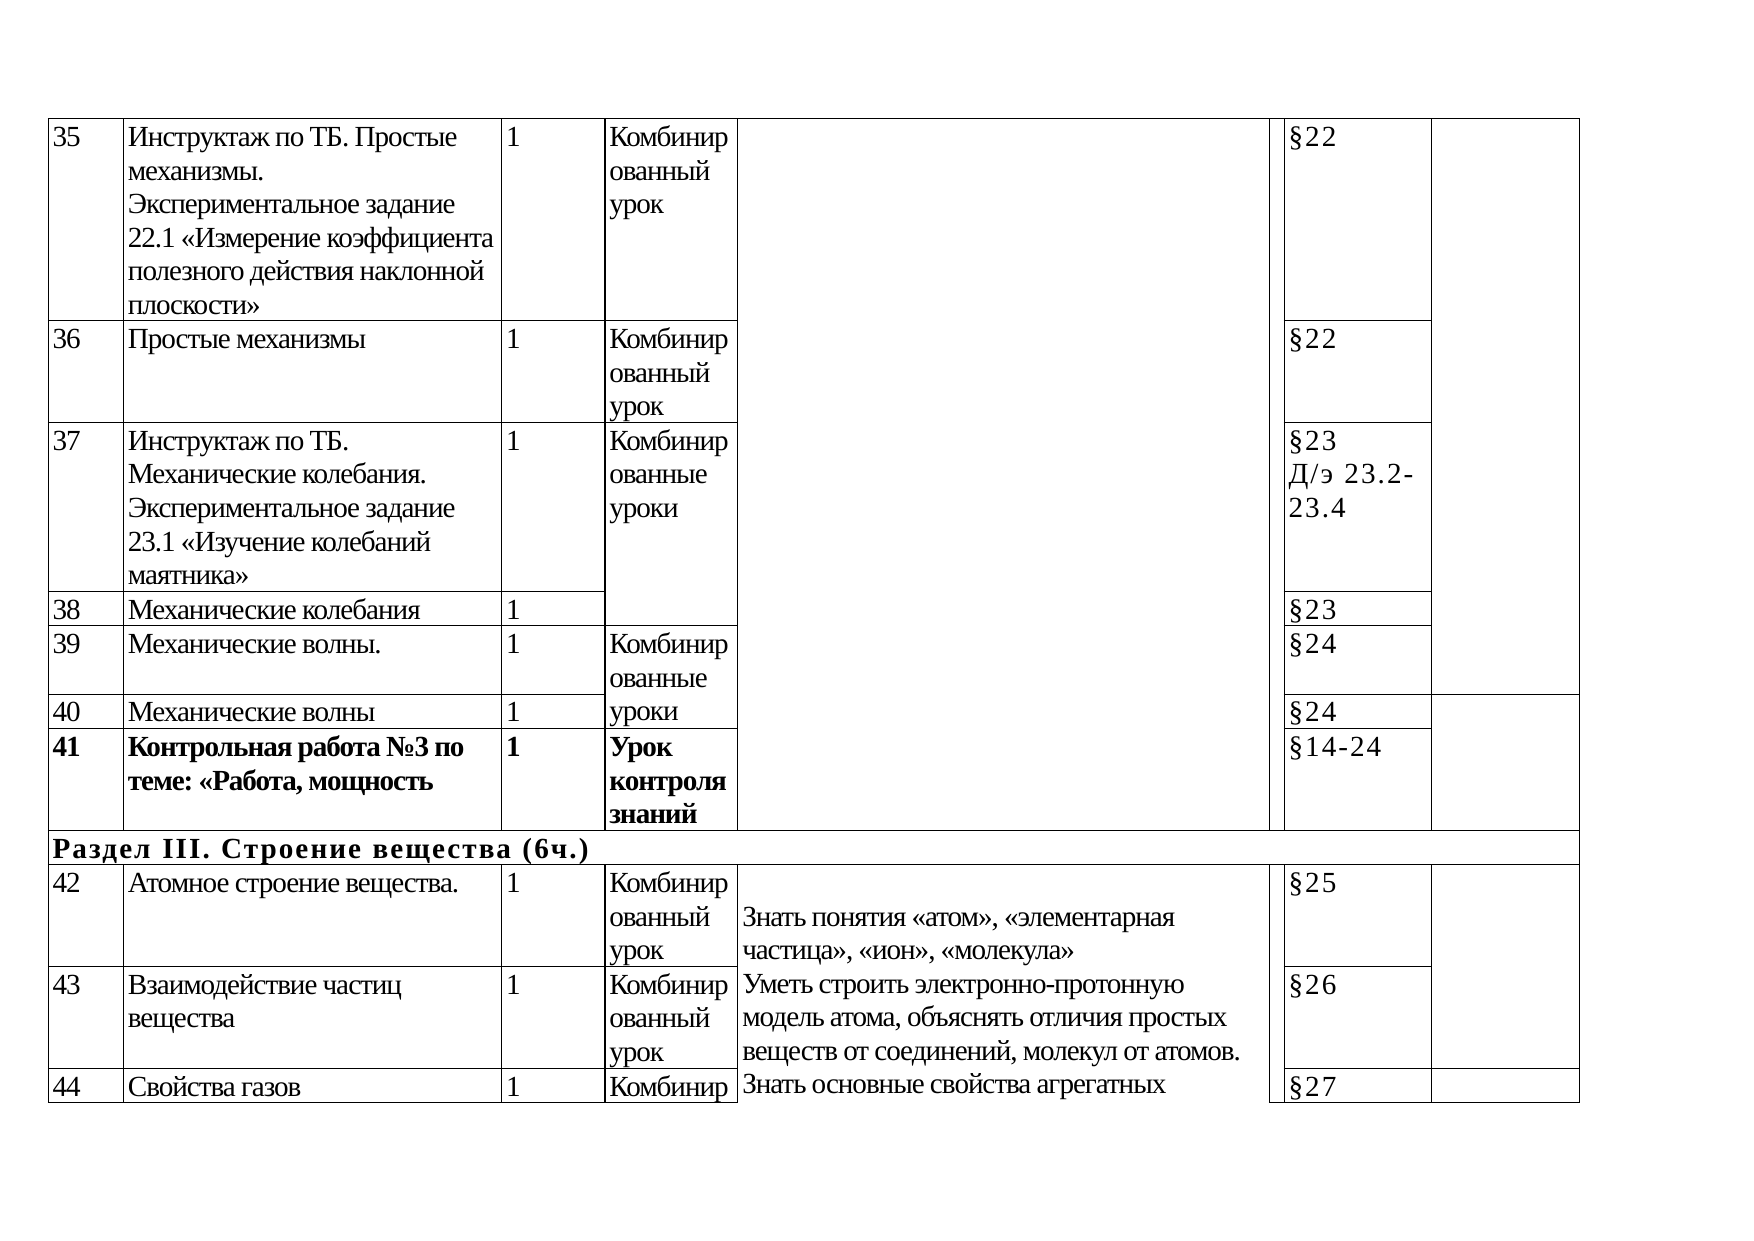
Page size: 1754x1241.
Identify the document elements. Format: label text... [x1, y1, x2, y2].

table_cell 40 [49, 695, 123, 728]
table_cell [1432, 865, 1579, 1068]
table_cell §26 [1285, 967, 1431, 1068]
table_cell 1 [502, 423, 604, 591]
table_cell Знать понятия «атом», «элементарная частица», «ион», «молекула» Уметь строить электронно-протонную модель атома, объяснять отличия простых веществ от соединений, молекул от атомов. Знать основные свойства агрегатных [738, 865, 1269, 1102]
table_cell 37 [49, 423, 123, 591]
table_cell §27 [1285, 1069, 1431, 1102]
table_cell Механические волны [124, 695, 501, 728]
table_cell §23 Д/э 23.2-23.4 [1285, 423, 1431, 591]
table_cell 1 [502, 695, 604, 728]
table_cell Инструктаж по ТБ. Простые механизмы. Экспериментальное задание 22.1 «Измерение коэффициента полезного действия наклонной плоскости» [124, 119, 501, 320]
table_cell Контрольная работа №3 по теме: «Работа, мощность [124, 729, 501, 830]
table_cell §23 [1285, 592, 1431, 625]
table_cell Инструктаж по ТБ. Механические колебания. Экспериментальное задание 23.1 «Изучение колебаний маятника» [124, 423, 501, 591]
table_cell §24 [1285, 626, 1431, 693]
table_cell §24 [1285, 695, 1431, 728]
table_cell Атомное строение вещества. [124, 865, 501, 966]
table_cell 41 [49, 729, 123, 830]
table_cell [738, 119, 1269, 830]
table_cell Раздел III. Строение вещества (6ч.) [49, 831, 1579, 864]
table_cell 1 [502, 729, 604, 830]
table_cell §22 [1285, 321, 1431, 422]
table_cell Комбинир [606, 1069, 737, 1102]
table_cell 36 [49, 321, 123, 422]
table_cell [1270, 119, 1284, 830]
table_cell [1432, 1069, 1579, 1102]
table_cell [1432, 119, 1579, 693]
table_cell Комбинированный урок [606, 865, 737, 966]
table_cell 35 [49, 119, 123, 320]
table_cell Комбинированные уроки [606, 626, 737, 728]
table_cell Комбинированный урок [606, 321, 737, 422]
table_cell [1270, 865, 1284, 1102]
table_cell Механические колебания [124, 592, 501, 625]
table_cell 39 [49, 626, 123, 693]
table_cell 43 [49, 967, 123, 1068]
table_cell 1 [502, 1069, 604, 1102]
table_cell Свойства газов [124, 1069, 501, 1102]
table_cell 1 [502, 626, 604, 693]
table_cell 44 [49, 1069, 123, 1102]
table_cell 38 [49, 592, 123, 625]
table_cell Комбинированный урок [606, 967, 737, 1068]
table_cell §14-24 [1285, 729, 1431, 830]
table_cell 1 [502, 967, 604, 1068]
table_cell §22 [1285, 119, 1431, 320]
table_cell 1 [502, 865, 604, 966]
table_cell §25 [1285, 865, 1431, 966]
table_cell Взаимодействие частиц вещества [124, 967, 501, 1068]
table_cell 1 [502, 592, 604, 625]
table_cell Комбинированный урок [606, 119, 737, 320]
table_cell Комбинированные уроки [606, 423, 737, 625]
table_cell 1 [502, 321, 604, 422]
table_cell Простые механизмы [124, 321, 501, 422]
table_cell Урок контроля знаний [606, 729, 737, 830]
table_cell 42 [49, 865, 123, 966]
table_cell Механические волны. [124, 626, 501, 693]
table_cell 1 [502, 119, 604, 320]
table_cell [1432, 695, 1579, 830]
